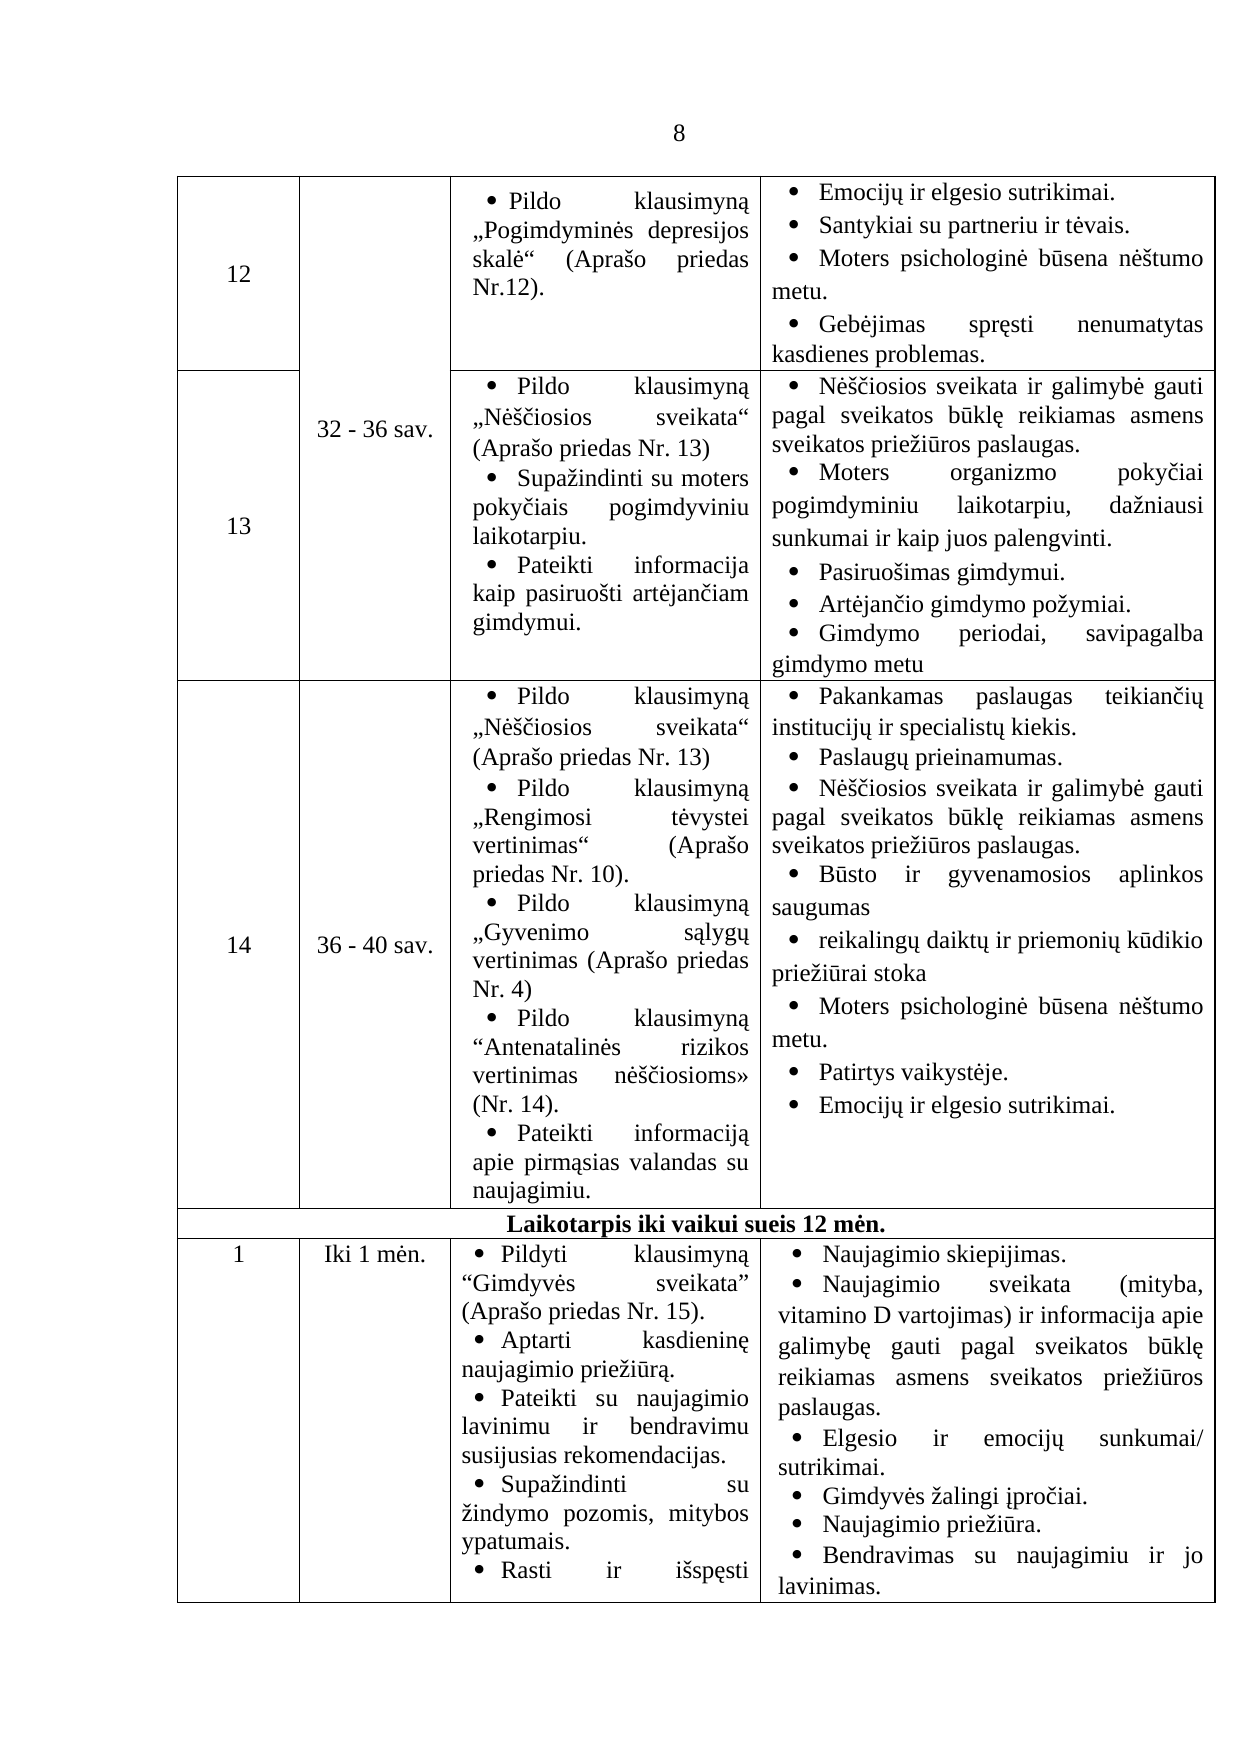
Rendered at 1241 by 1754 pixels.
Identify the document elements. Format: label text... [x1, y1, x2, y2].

table_cell Iki 1 mėn. [300, 1239, 450, 1602]
table_cell  Pildo klausimyną „Nėščiosios sveikata“ (Aprašo priedas Nr. 13)  Supažindinti su moters pokyčiais pogimdyviniu laikotarpiu.  Pateikti informacija kaip pasiruošti artėjančiam gimdymui. [451, 371, 760, 680]
table_cell  Nėščiosios sveikata ir galimybė gauti pagal sveikatos būklę reikiamas asmens sveikatos priežiūros paslaugas.  Moters organizmo pokyčiai pogimdyminiu laikotarpiu, dažniausi sunkumai ir kaip juos palengvinti.  Pasiruošimas gimdymui.  Artėjančio gimdymo požymiai.  Gimdymo periodai, savipagalba gimdymo metu [761, 371, 1214, 680]
table_cell 14 [178, 681, 299, 1208]
table_cell  Emocijų ir elgesio sutrikimai.  Santykiai su partneriu ir tėvais.  Moters psichologinė būsena nėštumo metu.  Gebėjimas spręsti nenumatytas kasdienes problemas. [761, 177, 1214, 370]
table_cell 13 [178, 371, 299, 680]
table_cell 12 [178, 177, 299, 370]
table_cell  Naujagimio skiepijimas.  Naujagimio sveikata (mityba, vitamino D vartojimas) ir informacija apie galimybę gauti pagal sveikatos būklę reikiamas asmens sveikatos priežiūros paslaugas.  Elgesio ir emocijų sunkumai/ sutrikimai.  Gimdyvės žalingi įpročiai.  Naujagimio priežiūra.  Bendravimas su naujagimiu ir jo lavinimas. [761, 1239, 1214, 1602]
table_cell  Pildo klausimyną „Nėščiosios sveikata“ (Aprašo priedas Nr. 13)  Pildo klausimyną „Rengimosi tėvystei vertinimas“ (Aprašo priedas Nr. 10).  Pildo klausimyną „Gyvenimo sąlygų vertinimas (Aprašo priedas Nr. 4)  Pildo klausimyną “Antenatalinės rizikos vertinimas nėščiosioms» (Nr. 14).  Pateikti informaciją apie pirmąsias valandas su naujagimiu. [451, 681, 760, 1208]
table_cell  Pildyti klausimyną “Gimdyvės sveikata” (Aprašo priedas Nr. 15).  Aptarti kasdieninę naujagimio priežiūrą.  Pateikti su naujagimio lavinimu ir bendravimu susijusias rekomendacijas.  Supažindinti su žindymo pozomis, mitybos ypatumais.  Rasti ir išspęsti [451, 1239, 760, 1602]
table_cell Laikotarpis iki vaikui sueis 12 mėn. [178, 1209, 1214, 1238]
table_cell 32 - 36 sav. [300, 177, 450, 680]
table_cell  Pildo klausimyną „Pogimdyminės depresijos skalė“ (Aprašo priedas Nr.12). [451, 177, 760, 370]
table_cell 1 [178, 1239, 299, 1602]
table_cell 36 - 40 sav. [300, 681, 450, 1208]
table_cell  Pakankamas paslaugas teikiančių institucijų ir specialistų kiekis.  Paslaugų prieinamumas.  Nėščiosios sveikata ir galimybė gauti pagal sveikatos būklę reikiamas asmens sveikatos priežiūros paslaugas.  Būsto ir gyvenamosios aplinkos saugumas  reikalingų daiktų ir priemonių kūdikio priežiūrai stoka  Moters psichologinė būsena nėštumo metu.  Patirtys vaikystėje.  Emocijų ir elgesio sutrikimai. [761, 681, 1214, 1208]
